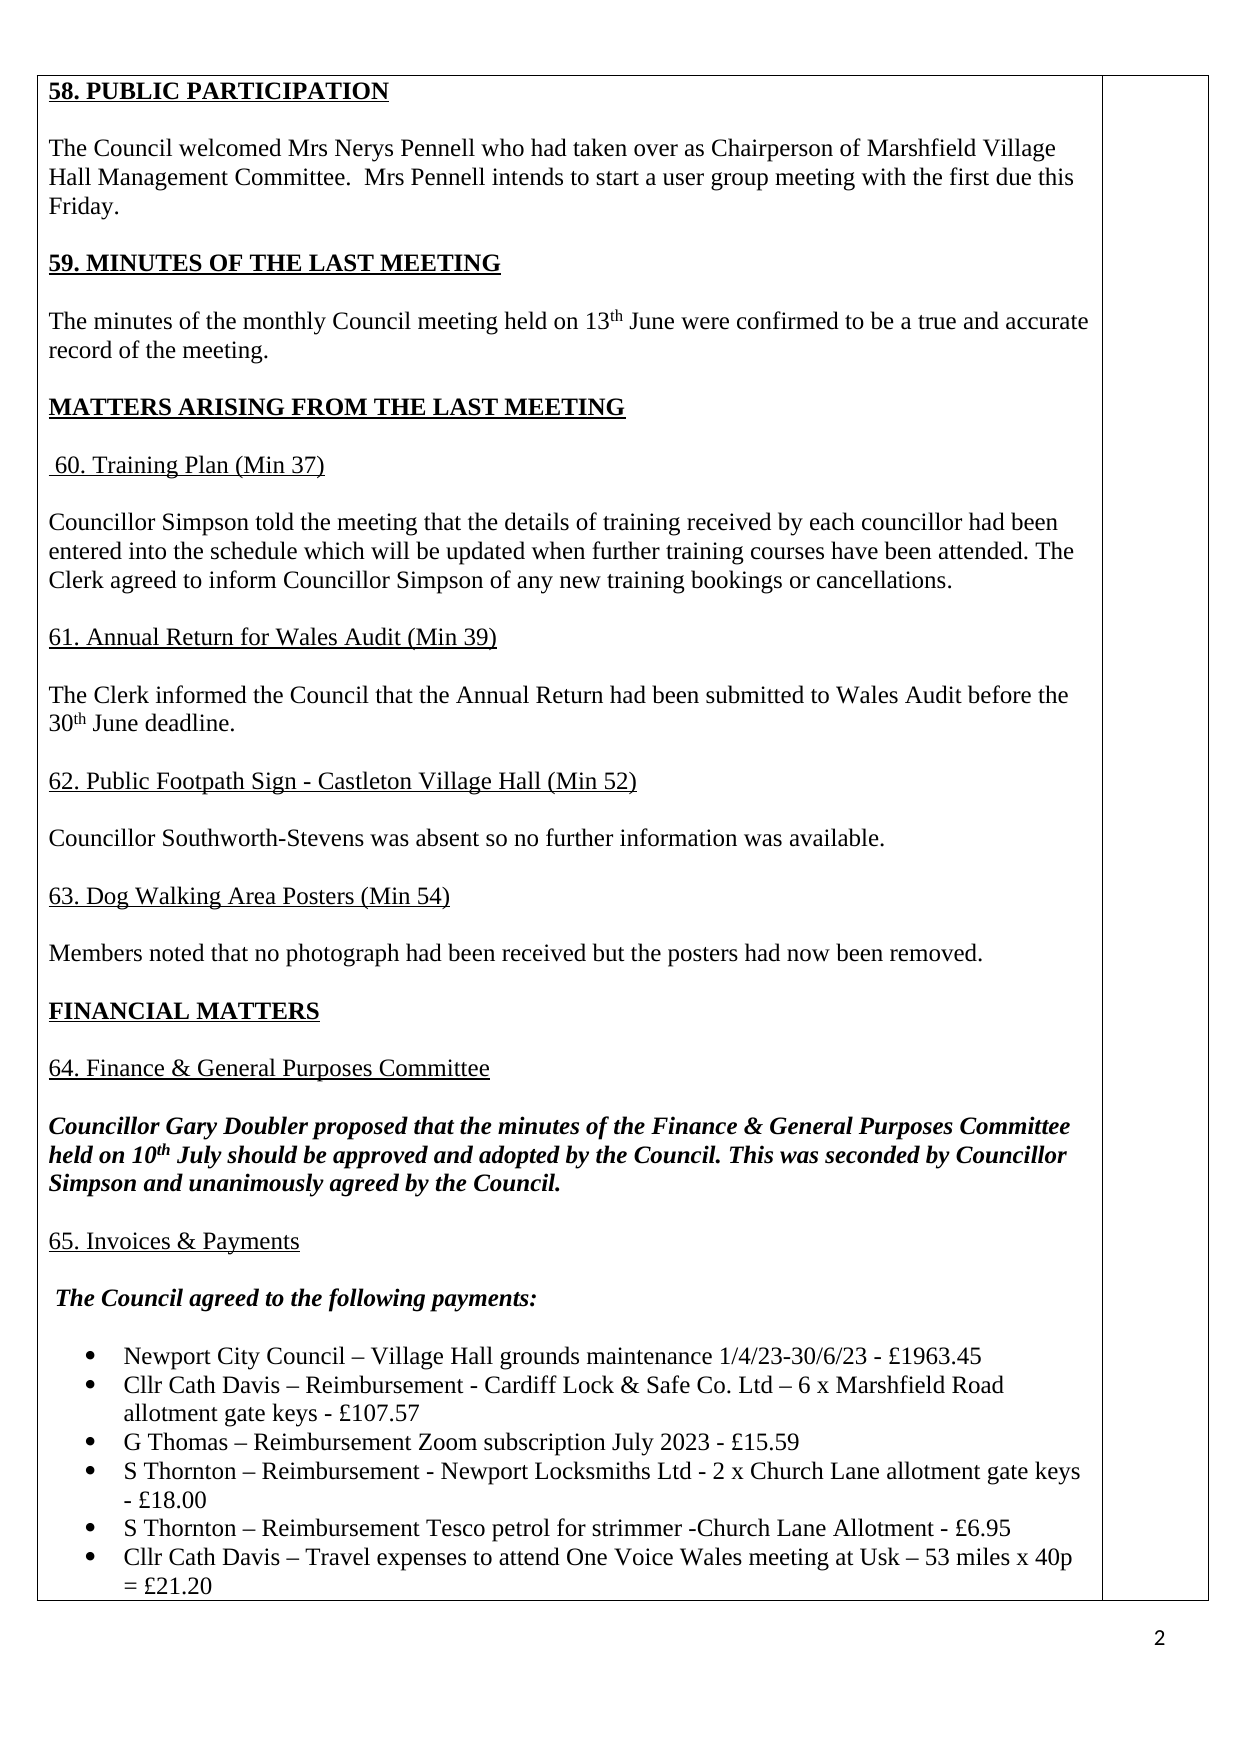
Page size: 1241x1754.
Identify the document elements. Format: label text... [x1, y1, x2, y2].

table_header [1103, 76, 1208, 1600]
table_header 55. DECLARATION OF INTERESTS There were no interests declared. 56. NEWPORT CITY COUNCILLOR UPDATE Councillor Trevor Watkins addressed the Council to provide the following update: Street cleansing would be carried out twice a year. Waste Savers is financed partly by Newport City Council and partly by the Welsh Government. The application for a solar farm on the Gwent Levels has been refused. A Tredegar Park/Marshfield Ward councillor meeting will take place at Marshfield Village Hall on 31st July 2023. The meeting will be in three sections for officers and councillors to address residents about 1) the City Council’s budget for April/May 2) what has been gained by the savings proposed at the beginning of the financial year and 3) Planning matters. It was hoped that these meetings will take place for a minimum of twice a year. 57. POLICE MATTERS PCSO’S Caroline Doidge and Samantha Davies answered queries: Camper vans parked at Church Lane had not been seen recently. The officers were aware of an incidence of fly tipping at Green Lane. Councillor Davis was concerned about soil covering the surface of the coast road near the Cardiff boundary and Sunemor Farm following legitimate soil tipping. The PCSO’s suggested contacting Newport Highways department. Changes in local police included Inspector Mervyn Priest for Pillgwenlly and Emma Tarney temporary Sargent until Chris Johnson arrives in September. 58. PUBLIC PARTICIPATION The Council welcomed Mrs Nerys Pennell who had taken over as Chairperson of Marshfield Village Hall Management Committee. Mrs Pennell intends to start a user group meeting with the first due this Friday. 59. MINUTES OF THE LAST MEETING The minutes of the monthly Council meeting held on 13th June were confirmed to be a true and accurate record of the meeting. MATTERS ARISING FROM THE LAST MEETING 60. Training Plan (Min 37) Councillor Simpson told the meeting that the details of training received by each councillor had been entered into the schedule which will be updated when further training courses have been attended. The Clerk agreed to inform Councillor Simpson of any new training bookings or cancellations. 61. Annual Return for Wales Audit (Min 39) The Clerk informed the Council that the Annual Return had been submitted to Wales Audit before the 30th June deadline. 62. Public Footpath Sign - Castleton Village Hall (Min 52) Councillor Southworth-Stevens was absent so no further information was available. 63. Dog Walking Area Posters (Min 54) Members noted that no photograph had been received but the posters had now been removed. FINANCIAL MATTERS 64. Finance & General Purposes Committee Councillor Gary Doubler proposed that the minutes of the Finance & General Purposes Committee held on 10th July should be approved and adopted by the Council. This was seconded by Councillor Simpson and unanimously agreed by the Council. 65. Invoices & Payments The Council agreed to the following payments: Newport City Council – Village Hall grounds maintenance 1/4/23-30/6/23 - £1963.45 Cllr Cath Davis – Reimbursement - Cardiff Lock & Safe Co. Ltd – 6 x Marshfield Road allotment gate keys - £107.57 G Thomas – Reimbursement Zoom subscription July 2023 - £15.59 S Thornton – Reimbursement - Newport Locksmiths Ltd - 2 x Church Lane allotment gate keys - £18.00 S Thornton – Reimbursement Tesco petrol for strimmer -Church Lane Allotment - £6.95 Cllr Cath Davis – Travel expenses to attend One Voice Wales meeting at Usk – 53 miles x 40p = £21.20 Councillor Ross Maidment – IRPW payment - £75.00 One Voice Wales – Community Training Plan, training course fee - £35.00 66. 1st Marshfield Scouts - Donation Councillor Davis told the Council that Franklin Melville-Brown had provided water to the allotments and the village planters free of charge but had asked for a donation to 1st Marshfield Scouts in lieu of payment. Councillor Davis proposed the Council donates £50 to the 1st Marshfield Scouts. This was seconded by Councillor Roberts and unanimously agreed by the Council. 67. Cheques 102268 G Thomas – Clerk’s salary and travel June 2023 £ 892.78 102269 HMRC – PAYE & Employer’s NIC - £ 268.21 102270 G Thomas – Internet reimbursement June £ 18.00 102271 G Thomas reimb. -Zoom subscription July £ 15.59 102272 Newport City Council – MVH Grounds maintenance April-June £1963.45 102273 C Davis - Travel expenses OVW meeting Usk £ 21.20 102274 C Davis – Reimb. Cardiff Lock & Safe – 6 x allotment gate keys £ 107.57 102275 S Thornton – Reimb. Tesco petrol – Allotment maintenance £ 6.95 102276 G Thomas – Clerk’s salary July (dated 8.8.23) £ 867.58 102277 HMRC PAYE & Employer’s NIC (dated 8.8.23) £ 267.01 102278 G Thomas – Internet reimbursement July £ 18.00 102279 S Thornton – Reimb. Newport Locksmiths 2 x allotment gate keys £ 18.00 102280 R Maidment – Counicllor payment £ 75.00 102281 One Voice Wales – Training invoice 7078 £ 35.00 102282 1st Marshfield Scouts – Donation £ 50.00 PLANNING MATTERS 68. Strategic Development Plan/Place Plan This item was carried over to the next meeting. 69. Planning Application Observations There were no planning applications for the area referred by Newport City Council for observations. 70. Solar Farm - Development of National Significance - Decsion DNS CAS-01772-Z5P5D2 - Wentlooge Solar (Resubmission) Appellant/Applicant: Wentlooge Farmers Solar Scheme Limited Site: Land on the Wentlooge Levels to the west of Hawse Lane Description: Erection of a Renewable Energy Hub comprising ground mounted solar panels, battery storage units (160 units) with a combined installed generating capacity of up to 125MW, underground cabling, grid connection hubs, associated infrastructure, landscaping and environmental enhancements, for a temporary period of 40 years. The Council noted a letter dated 5th July 2023 where the Welsh Government Minister for Rural Affairs and North Wales had refused permission for this proposed development. 71. Hendra Lakes/Cardiff Parkway Business Park -Hearing Town and Country Planning Act 1990 Appeal Site: Land to South of St Mellons Business Park, Cardiff Appeal by: Cardiff Parkway Developments Limited Reference: CAS-02298-X2Q2Q Councillor Davis told the Council that she had attended the hearing on 11th July and had brought up points and concerns that would affect the Marshfield area. Councillor Davis had been told that a bus service had been sorted out to run from Marshfield to the proposed Parkway railway station and a footpath/cycleway was planned from Marshfield to St Mellons. The hearing will continue tomorrow. ALLOTMENT MATTERS 72. Site Maintenance Councillor Davis, Chairperson of the Allotment Committee, had investigated issues relating to overgrowth on the Marshfield Road allotment site. The Council had written to some tenants to ask for overgrowth to be cut back. The community plot was no longer in use and overgrown with brambles. Councillor Davis proposed leaving this area uncut for the time being. 73. Allotment Tenant Orbis Councillor Davis had met with the manager of Orbis to discuss issues that had arisen and proposed a code of practice which would improve the matters of concern. Members referred to the general tenancy agreement and handbook and considered whether changes were necessary for all tenants. Councillor Davis agreed to consider this further and prepare something that could be put to the Council at its next meeting. 74. COUNCIL WEBSITE AND LOGO Councillor Walsh-Jones outlined ideas for changing the Council website to allow community engagement feedback and general improvements to its presentation. Also, he proposed a review of the current logo. Councillor Walsh-Jones proposed forming a working group to work on the proposed changes. The Council agreed to form a Digital Media Working Group – Chairperson Councillor Stephen Walsh-Jones with Councillor Patrick Legge, Councillor Gary Doubler and Councillor Cath Davis. The Working Group should make recommendations for changes to the full Council. 75. SCARECROW FESTIVAL UPDATE Councillor Patrick Legge had circulated an update and the proposed rules and guidelines for the event. He thanked Councillors Sally Simpson and Gary Doubler for their assistance. The Council saw examples of rosettes and stickers to be used in the competition. Councillor Legge welcomed the engagement from Marshfield Village Hall Management Committee. Mrs Pennell said that Rainbows, Guides and Scouts are proposing to make scarecrows for the event. Councillor Legge had spoken to residential homes in the area who had agreed to participate. The Council agreed that Councillor Legge should lead a working group to make decisions on the arrangements and he can draw assistance from any Member of the Council who may be able to join the group. 76. YOUNG PERSONS ENGAGEMENT This matter as carried forward to the next meeting. 77. DATA PROTECTION OFFICER The Clerk advised that community councils are not required to appoint a Data Protection Officer although the regulations relating to data protections should be followed. Currently, the Clerk is responsible for adhering to the data protection regulations. Councillor Walsh-Jones told the Council that he has some knowledge of data protection regulations from his professional work and offered to assist the Council to ensure the regulations are followed. The Council agreed that Councillor Walsh-Jones should assist with data protection and should attend a relevant training course. 78. CORRESPONDENCE The issue concerning camper vans in Church Lane was dealt with in minute 57 and will be kept under review. COMMUNICATION 79. Annual Report Councillor Davis reminded the Council that it was required to produce an annual report. The Council asked the Clerk and Chairperson to work on the report. 80. Council Presence at Local Events Councillor Davis proposed that the Council takes a table to the Village Hall Party in the Park and the St Mary’s Church Fete to allow engagement with residents about local issues and the work of the Council. Councillor Roberts was interested in assisting on 5th August and Councillor Davis asked any other Members to confirm if they may be able to assist. The Bus Campaign Group may also join the table. 81. Newsletter The next newsletter is being prepared by Councillor Roberts and Councillor Davis. 82. CLERK’S APPRAISAL Councillor Davis asked the Clerk to provide dates in September when the meeting can take place. 83. GWENT LEVELS COALITION Councillor Simpson proposed that Councillor Cath Davis should represent Marshfield Community Council on the Gwent Levels Coalition. This was seconded by Councillor Roberts and unanimously agreed by the Council. ANY OTHER BUSINESS 84. Local Places for Nature Officer Visit Councillor Davis told the Council that Rachel Carter, the Local Places for Nature Officer for One Voice Wales was willing to make a site visit to the Marshfield area on 8th August to see what can be done to improve biodiversity. Councillor Davis will meet with Rachel Carter and any other Members wishing to attend were welcome to join in. 85. Grass Area Opposite Post Office, Marshfield Road Councillor Roberts raised concerns on behalf of complaints she had received about the untidy presentation of the grassed area which was very overgrown. This had been reported to Newport City Council who had now created a vision splay. Council lor Davis told the meeting that an allotment tenant was interested in sponsoring the area with regard to biodiversity. 86. Litter Bins Outside Marshfield Road Post Office Councillor Davis told the meeting that the existing litter bin outside the post office was to be replaced with one that included a recycling facility. Meeting Ended 21:03 [38, 76, 1102, 1600]
